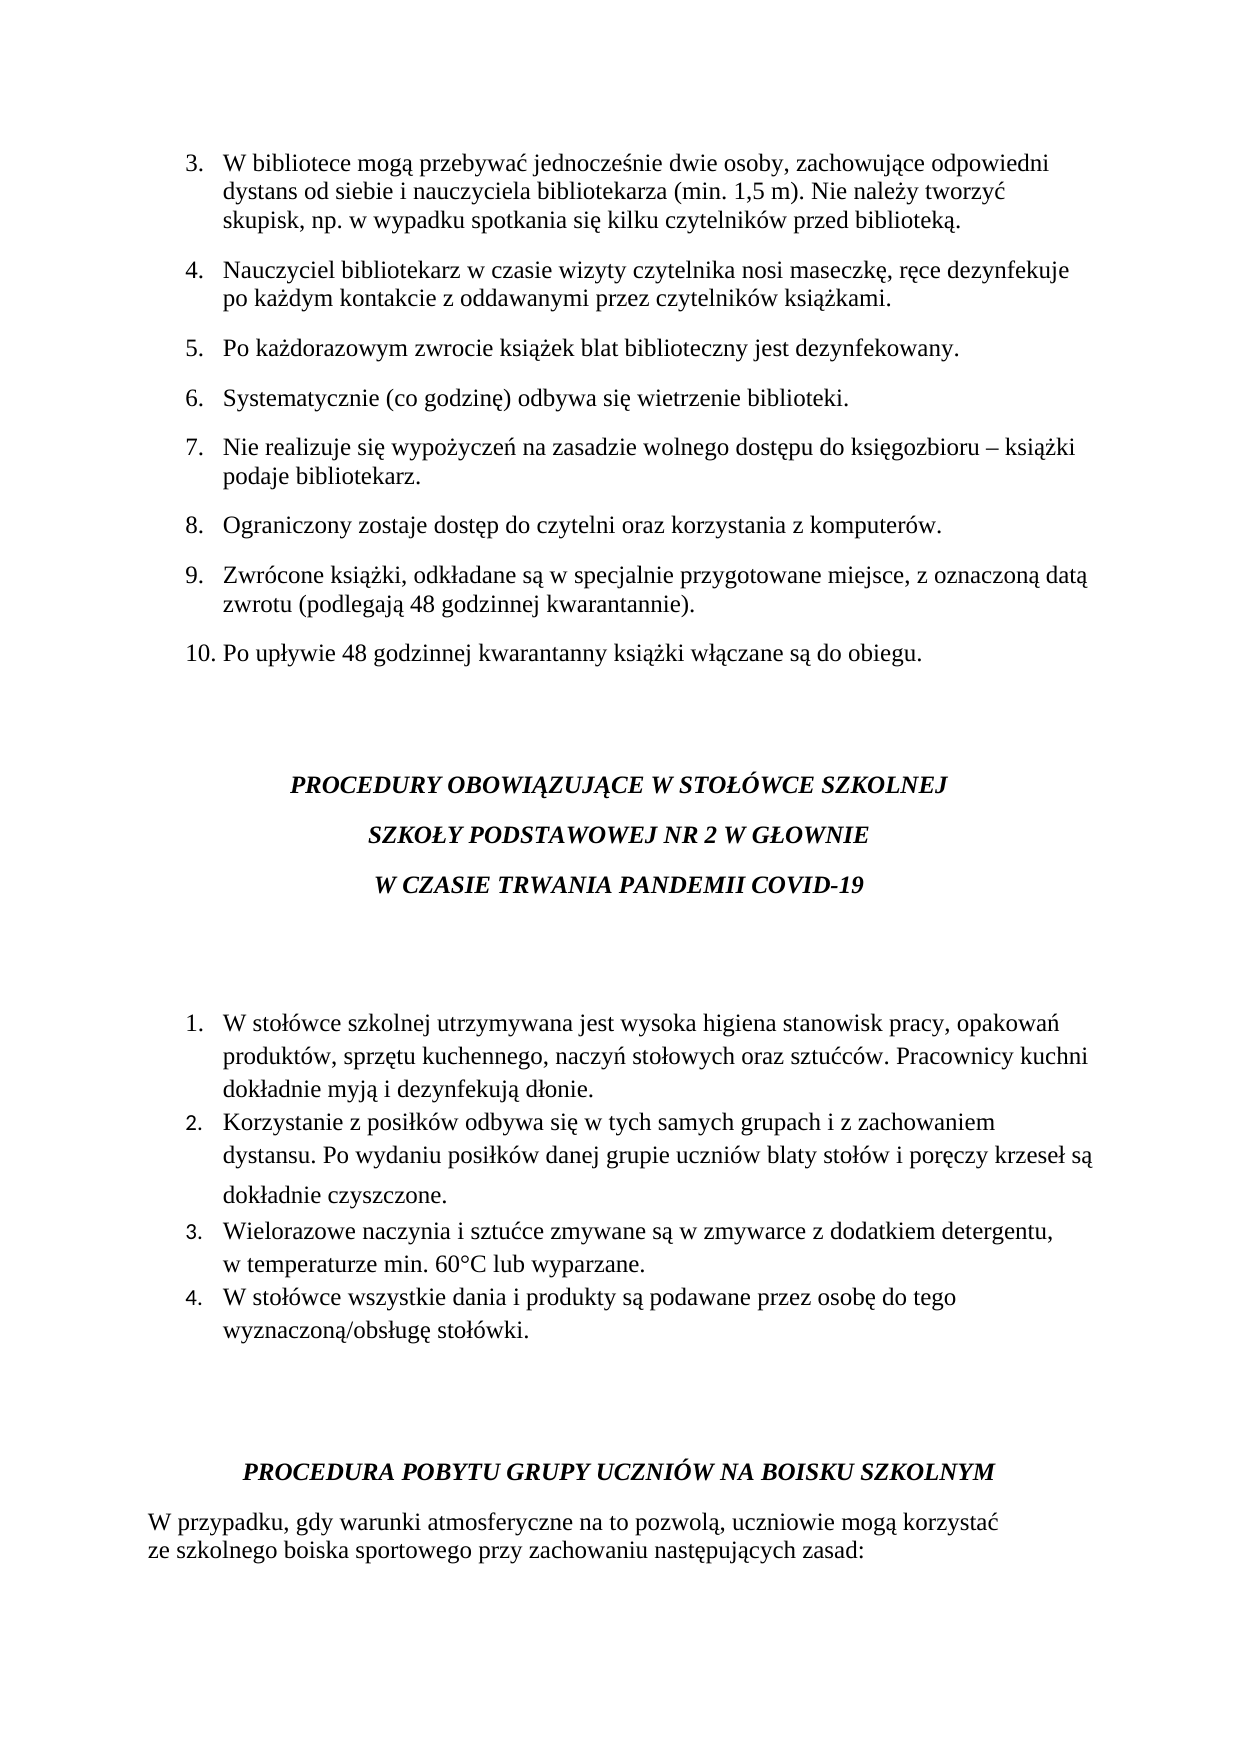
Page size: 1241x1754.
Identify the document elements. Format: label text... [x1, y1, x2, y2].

list Systematycznie (co godzinę) odbywa się wietrzenie biblioteki. [185, 383, 1093, 411]
text PROCEDURY OBOWIĄZUJĄCE W STOŁÓWCE SZKOLNEJ [148, 771, 1093, 799]
list Korzystanie z posiłków odbywa się w tych samych grupach i z zachowaniem dystansu. Po wydaniu posiłków danej grupie uczniów blaty stołów i poręczy krzeseł są dokładnie czyszczone. [185, 1107, 1093, 1210]
list Zwrócone książki, odkładane są w specjalnie przygotowane miejsce, z oznaczoną datą zwrotu (podlegają 48 godzinnej kwarantannie). [185, 560, 1093, 618]
list Po upływie 48 godzinnej kwarantanny książki włączane są do obiegu. [185, 638, 1093, 667]
list W bibliotece mogą przebywać jednocześnie dwie osoby, zachowujące odpowiedni dystans od siebie i nauczyciela bibliotekarza (min. 1,5 m). Nie należy tworzyć skupisk, np. w wypadku spotkania się kilku czytelników przed biblioteką. [185, 148, 1093, 234]
list Ograniczony zostaje dostęp do czytelni oraz korzystania z komputerów. [185, 511, 1093, 539]
text SZKOŁY PODSTAWOWEJ NR 2 W GŁOWNIE [148, 820, 1093, 849]
list Nie realizuje się wypożyczeń na zasadzie wolnego dostępu do księgozbioru – książki podaje bibliotekarz. [185, 432, 1093, 490]
text W przypadku, gdy warunki atmosferyczne na to pozwolą, uczniowie mogą korzystać ze szkolnego boiska sportowego przy zachowaniu następujących zasad: [148, 1507, 1093, 1564]
list Wielorazowe naczynia i sztućce zmywane są w zmywarce z dodatkiem detergentu, w temperaturze min. 60°C lub wyparzane. [185, 1216, 1093, 1278]
list W stołówce wszystkie dania i produkty są podawane przez osobę do tego wyznaczoną/obsługę stołówki. [185, 1282, 1093, 1344]
list W stołówce szkolnej utrzymywana jest wysoka higiena stanowisk pracy, opakowań produktów, sprzętu kuchennego, naczyń stołowych oraz sztućców. Pracownicy kuchni dokładnie myją i dezynfekują dłonie. [185, 1008, 1093, 1103]
list Nauczyciel bibliotekarz w czasie wizyty czytelnika nosi maseczkę, ręce dezynfekuje po każdym kontakcie z oddawanymi przez czytelników książkami. [185, 255, 1093, 312]
list Po każdorazowym zwrocie książek blat biblioteczny jest dezynfekowany. [185, 333, 1093, 362]
text W CZASIE TRWANIA PANDEMII COVID-19 [148, 870, 1093, 898]
text PROCEDURA POBYTU GRUPY UCZNIÓW NA BOISKU SZKOLNYM [148, 1457, 1093, 1486]
